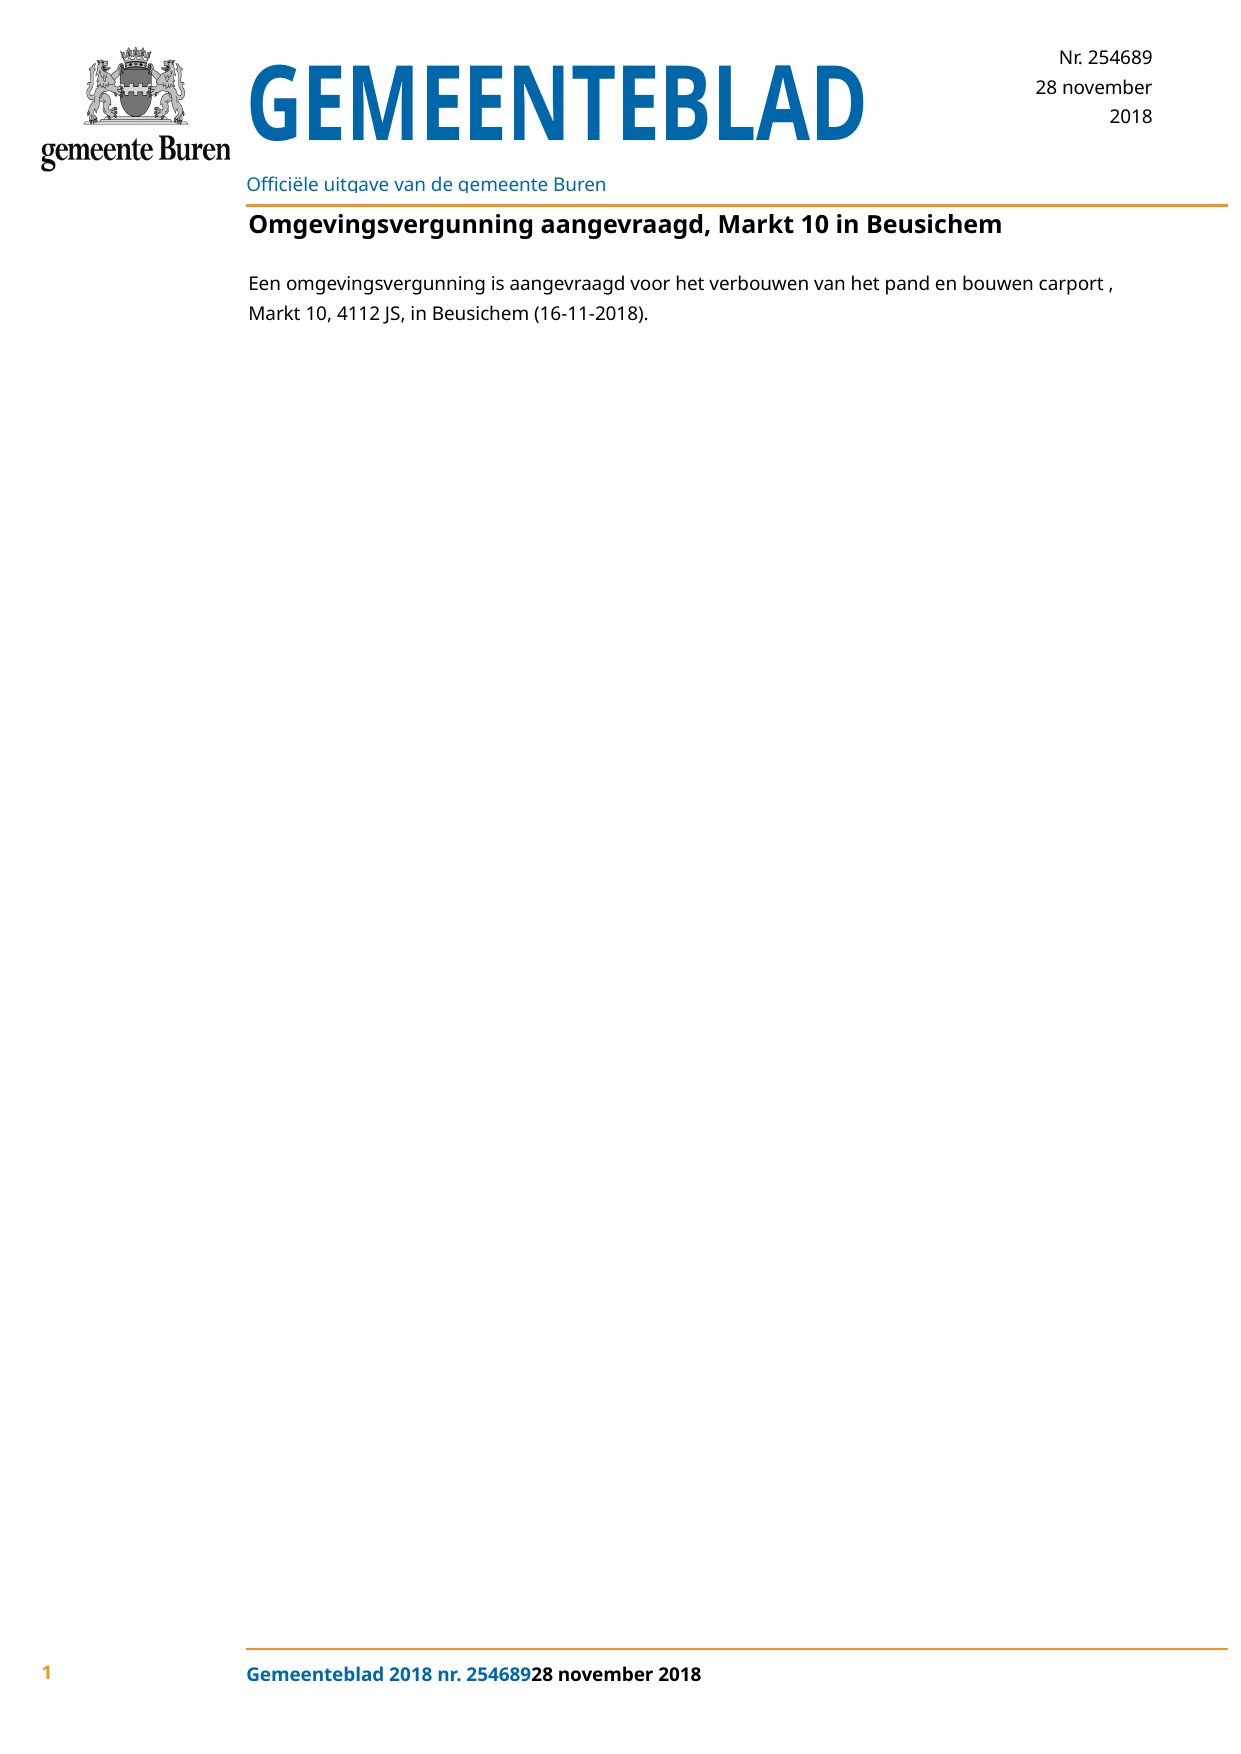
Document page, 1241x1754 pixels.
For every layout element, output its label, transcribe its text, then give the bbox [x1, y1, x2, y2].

text Een omgevingsvergunning is aangevraagd voor het verbouwen van het pand en bouwen carport , Markt 10, 4112 JS, in Beusichem (16-11-2018). [248, 270, 1152, 326]
text Omgevingsvergunning aangevraagd, Markt 10 in Beusichem [248, 207, 1152, 241]
picture [41, 47, 231, 172]
